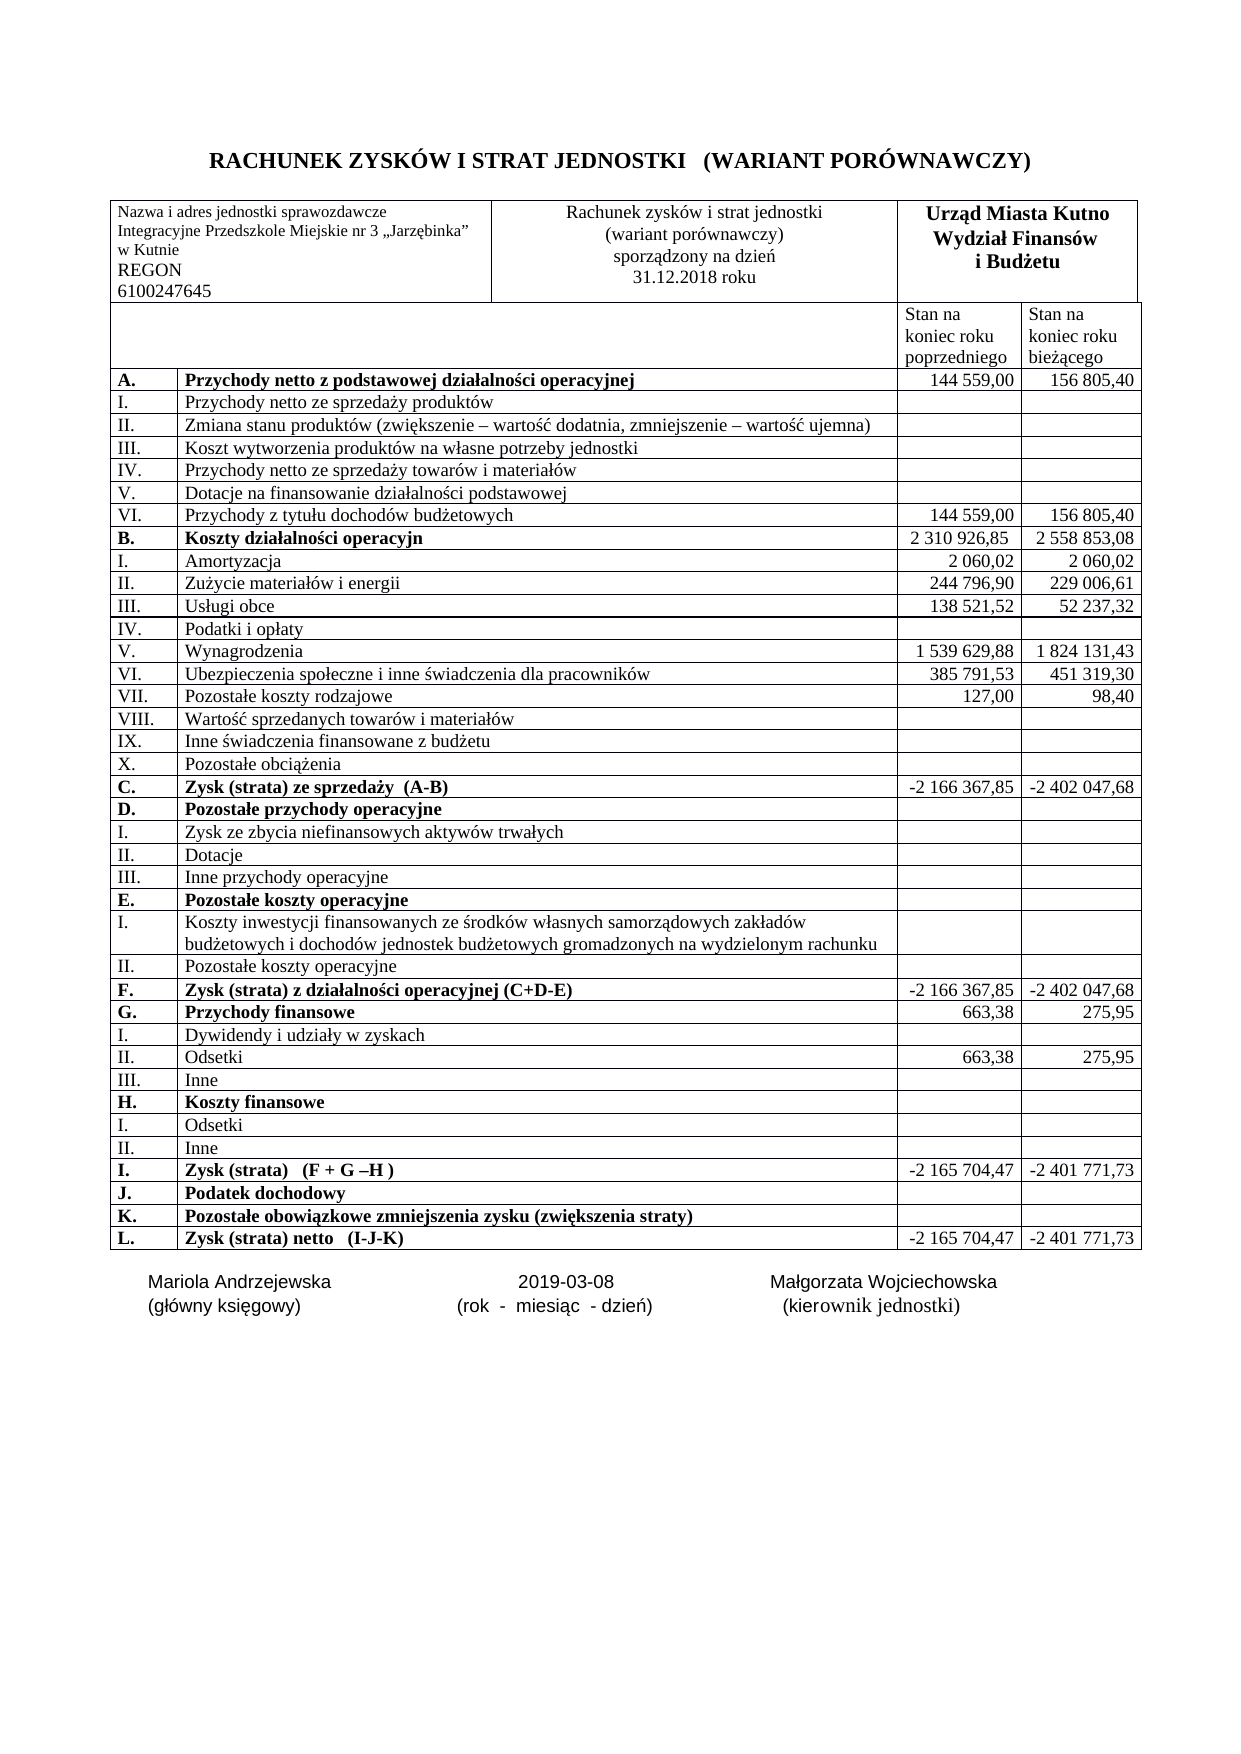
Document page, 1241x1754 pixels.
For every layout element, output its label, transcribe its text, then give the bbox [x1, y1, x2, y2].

table_cell K. [111, 1205, 177, 1226]
table_cell Pozostałe przychody operacyjne [178, 798, 897, 820]
table_cell 144 559,00 [898, 369, 1021, 390]
table_cell IV. [111, 618, 177, 639]
table_cell 98,40 [1022, 685, 1141, 707]
table_cell 2 060,02 [1022, 550, 1141, 571]
table_cell D. [111, 798, 177, 820]
table_cell F. [111, 979, 177, 1000]
table_cell [898, 911, 1021, 954]
table_cell 144 559,00 [898, 504, 1021, 526]
table_cell [898, 889, 1021, 910]
table_cell H. [111, 1091, 177, 1113]
table_cell [1022, 414, 1141, 436]
text Mariola Andrzejewska 2019-03-08 Małgorzata Wojciechowska [148, 1250, 1093, 1293]
table_cell [898, 866, 1021, 888]
table_cell I. [111, 1024, 177, 1045]
table_cell [1022, 889, 1141, 910]
table_cell 385 791,53 [898, 663, 1021, 684]
table_cell Pozostałe koszty operacyjne [178, 889, 897, 910]
table_cell 2 060,02 [898, 550, 1021, 571]
table_cell 1 539 629,88 [898, 640, 1021, 662]
table_cell II. [111, 1137, 177, 1158]
table_cell J. [111, 1182, 177, 1203]
table_cell [898, 482, 1021, 503]
table_cell Pozostałe koszty operacyjne [178, 955, 897, 977]
table_cell II. [111, 572, 177, 594]
table_cell Amortyzacja [178, 550, 897, 571]
table_cell Usługi obce [178, 595, 897, 616]
table_cell C. [111, 776, 177, 797]
table_cell Przychody netto ze sprzedaży towarów i materiałów [178, 459, 897, 481]
table_cell III. [111, 595, 177, 616]
table_cell 229 006,61 [1022, 572, 1141, 594]
table_cell [1022, 955, 1141, 977]
table_cell Podatek dochodowy [178, 1182, 897, 1203]
table_cell [1022, 1114, 1141, 1136]
table_cell Dotacje [178, 844, 897, 865]
table_cell Dywidendy i udziały w zyskach [178, 1024, 897, 1045]
table_cell [898, 730, 1021, 752]
table_cell Inne świadczenia finansowane z budżetu [178, 730, 897, 752]
table_cell Koszty finansowe [178, 1091, 897, 1113]
table_cell Inne przychody operacyjne [178, 866, 897, 888]
table_cell [898, 1069, 1021, 1090]
table_cell -2 166 367,85 [898, 776, 1021, 797]
table_cell [898, 1114, 1021, 1136]
table_cell [898, 955, 1021, 977]
table_cell 451 319,30 [1022, 663, 1141, 684]
table_cell Pozostałe obowiązkowe zmniejszenia zysku (zwiększenia straty) [178, 1205, 897, 1226]
table_cell I. [111, 1114, 177, 1136]
table_cell [1022, 1137, 1141, 1158]
table_cell II. [111, 844, 177, 865]
table_cell 52 237,32 [1022, 595, 1141, 616]
table_cell -2 166 367,85 [898, 979, 1021, 1000]
table_cell IV. [111, 459, 177, 481]
table_cell Przychody z tytułu dochodów budżetowych [178, 504, 897, 526]
table_cell Stan na koniec roku bieżącego [1022, 303, 1141, 368]
table_cell E. [111, 889, 177, 910]
table_cell Koszty działalności operacyjn [178, 527, 897, 548]
table_cell [1022, 753, 1141, 774]
table_cell [1022, 1024, 1141, 1045]
table_cell [1022, 821, 1141, 842]
table_cell III. [111, 437, 177, 458]
table_cell [898, 1182, 1021, 1203]
table_cell Odsetki [178, 1114, 897, 1136]
table_cell Zysk (strata) netto (I-J-K) [178, 1227, 897, 1249]
table_cell VI. [111, 663, 177, 684]
table_cell Zysk (strata) ze sprzedaży (A-B) [178, 776, 897, 797]
table_cell G. [111, 1001, 177, 1023]
table_cell V. [111, 482, 177, 503]
table_cell [898, 414, 1021, 436]
table_cell [1022, 1069, 1141, 1090]
table_cell [1022, 798, 1141, 820]
table_cell [1022, 730, 1141, 752]
table_cell [1022, 866, 1141, 888]
table_cell II. [111, 1046, 177, 1068]
table_cell [1022, 437, 1141, 458]
table_cell Odsetki [178, 1046, 897, 1068]
table_cell Zysk (strata) (F + G –H ) [178, 1159, 897, 1181]
table_cell 1 824 131,43 [1022, 640, 1141, 662]
table_header Nazwa i adres jednostki sprawozdawcze Integracyjne Przedszkole Miejskie nr 3 „Jarzębinka” w Kutnie REGON 6100247645 [111, 201, 491, 302]
table_cell 663,38 [898, 1001, 1021, 1023]
table_cell Koszt wytworzenia produktów na własne potrzeby jednostki [178, 437, 897, 458]
table_cell [898, 459, 1021, 481]
table_header Rachunek zysków i strat jednostki (wariant porównawczy) sporządzony na dzień 31.12.2018 roku [492, 201, 897, 302]
table_cell [898, 1137, 1021, 1158]
table_cell 127,00 [898, 685, 1021, 707]
table_cell 156 805,40 [1022, 504, 1141, 526]
table_cell [1022, 708, 1141, 729]
table_cell Inne [178, 1137, 897, 1158]
table_cell VI. [111, 504, 177, 526]
table_cell 156 805,40 [1022, 369, 1141, 390]
table_cell III. [111, 1069, 177, 1090]
table_cell Przychody finansowe [178, 1001, 897, 1023]
table_cell [898, 821, 1021, 842]
table_cell [1022, 459, 1141, 481]
table_cell [898, 618, 1021, 639]
table_cell -2 402 047,68 [1022, 776, 1141, 797]
table_cell Inne [178, 1069, 897, 1090]
table_cell [898, 753, 1021, 774]
table_cell Przychody netto z podstawowej działalności operacyjnej [178, 369, 897, 390]
table_cell Zmiana stanu produktów (zwiększenie – wartość dodatnia, zmniejszenie – wartość ujemna) [178, 414, 897, 436]
table_cell 275,95 [1022, 1046, 1141, 1068]
table_cell [898, 798, 1021, 820]
table_cell 2 558 853,08 [1022, 527, 1141, 548]
table_cell I. [111, 391, 177, 413]
table_cell 138 521,52 [898, 595, 1021, 616]
table_cell I. [111, 911, 177, 954]
table_cell -2 401 771,73 [1022, 1159, 1141, 1181]
table_cell 244 796,90 [898, 572, 1021, 594]
table_cell Koszty inwestycji finansowanych ze środków własnych samorządowych zakładów budżetowych i dochodów jednostek budżetowych gromadzonych na wydzielonym rachunku [178, 911, 897, 954]
table_cell Podatki i opłaty [178, 618, 897, 639]
table_cell VII. [111, 685, 177, 707]
table_cell Zysk ze zbycia niefinansowych aktywów trwałych [178, 821, 897, 842]
table_cell Zużycie materiałów i energii [178, 572, 897, 594]
text (główny księgowy) (rok - miesiąc - dzień) (kierownik jednostki) [148, 1293, 1093, 1317]
table_cell II. [111, 955, 177, 977]
table_cell [1022, 911, 1141, 954]
table_cell Ubezpieczenia społeczne i inne świadczenia dla pracowników [178, 663, 897, 684]
table_cell 663,38 [898, 1046, 1021, 1068]
table_cell 2 310 926,85 [898, 527, 1021, 548]
table_cell [1022, 482, 1141, 503]
table_cell IX. [111, 730, 177, 752]
table_cell Dotacje na finansowanie działalności podstawowej [178, 482, 897, 503]
table_cell [1022, 618, 1141, 639]
table_cell [898, 708, 1021, 729]
table_cell [1022, 391, 1141, 413]
table_cell X. [111, 753, 177, 774]
table_cell [898, 391, 1021, 413]
table_cell A. [111, 369, 177, 390]
table_cell III. [111, 866, 177, 888]
table_cell I. [111, 1159, 177, 1181]
table_cell Pozostałe obciążenia [178, 753, 897, 774]
table_cell [1022, 844, 1141, 865]
table_cell Przychody netto ze sprzedaży produktów [178, 391, 897, 413]
table_cell -2 165 704,47 [898, 1227, 1021, 1249]
table_header Urząd Miasta Kutno Wydział Finansów i Budżetu [898, 201, 1137, 302]
table_cell [898, 1091, 1021, 1113]
table_cell Pozostałe koszty rodzajowe [178, 685, 897, 707]
table_cell I. [111, 821, 177, 842]
table_cell [898, 437, 1021, 458]
table_cell Wartość sprzedanych towarów i materiałów [178, 708, 897, 729]
table_cell Zysk (strata) z działalności operacyjnej (C+D-E) [178, 979, 897, 1000]
table_cell V. [111, 640, 177, 662]
table_cell B. [111, 527, 177, 548]
table_cell L. [111, 1227, 177, 1249]
table_cell Stan na koniec roku poprzedniego [898, 303, 1021, 368]
table_cell [898, 1205, 1021, 1226]
table_cell [898, 1024, 1021, 1045]
table_cell [111, 303, 897, 368]
table_cell [1022, 1205, 1141, 1226]
table_cell -2 165 704,47 [898, 1159, 1021, 1181]
table_cell [1022, 1091, 1141, 1113]
table_cell [898, 844, 1021, 865]
table_cell 275,95 [1022, 1001, 1141, 1023]
table_cell I. [111, 550, 177, 571]
table_cell -2 401 771,73 [1022, 1227, 1141, 1249]
table_cell [1022, 1182, 1141, 1203]
table_cell VIII. [111, 708, 177, 729]
table_cell Wynagrodzenia [178, 640, 897, 662]
text RACHUNEK ZYSKÓW I STRAT JEDNOSTKI (WARIANT PORÓWNAWCZY) [148, 148, 1093, 200]
table_cell II. [111, 414, 177, 436]
table_cell -2 402 047,68 [1022, 979, 1141, 1000]
